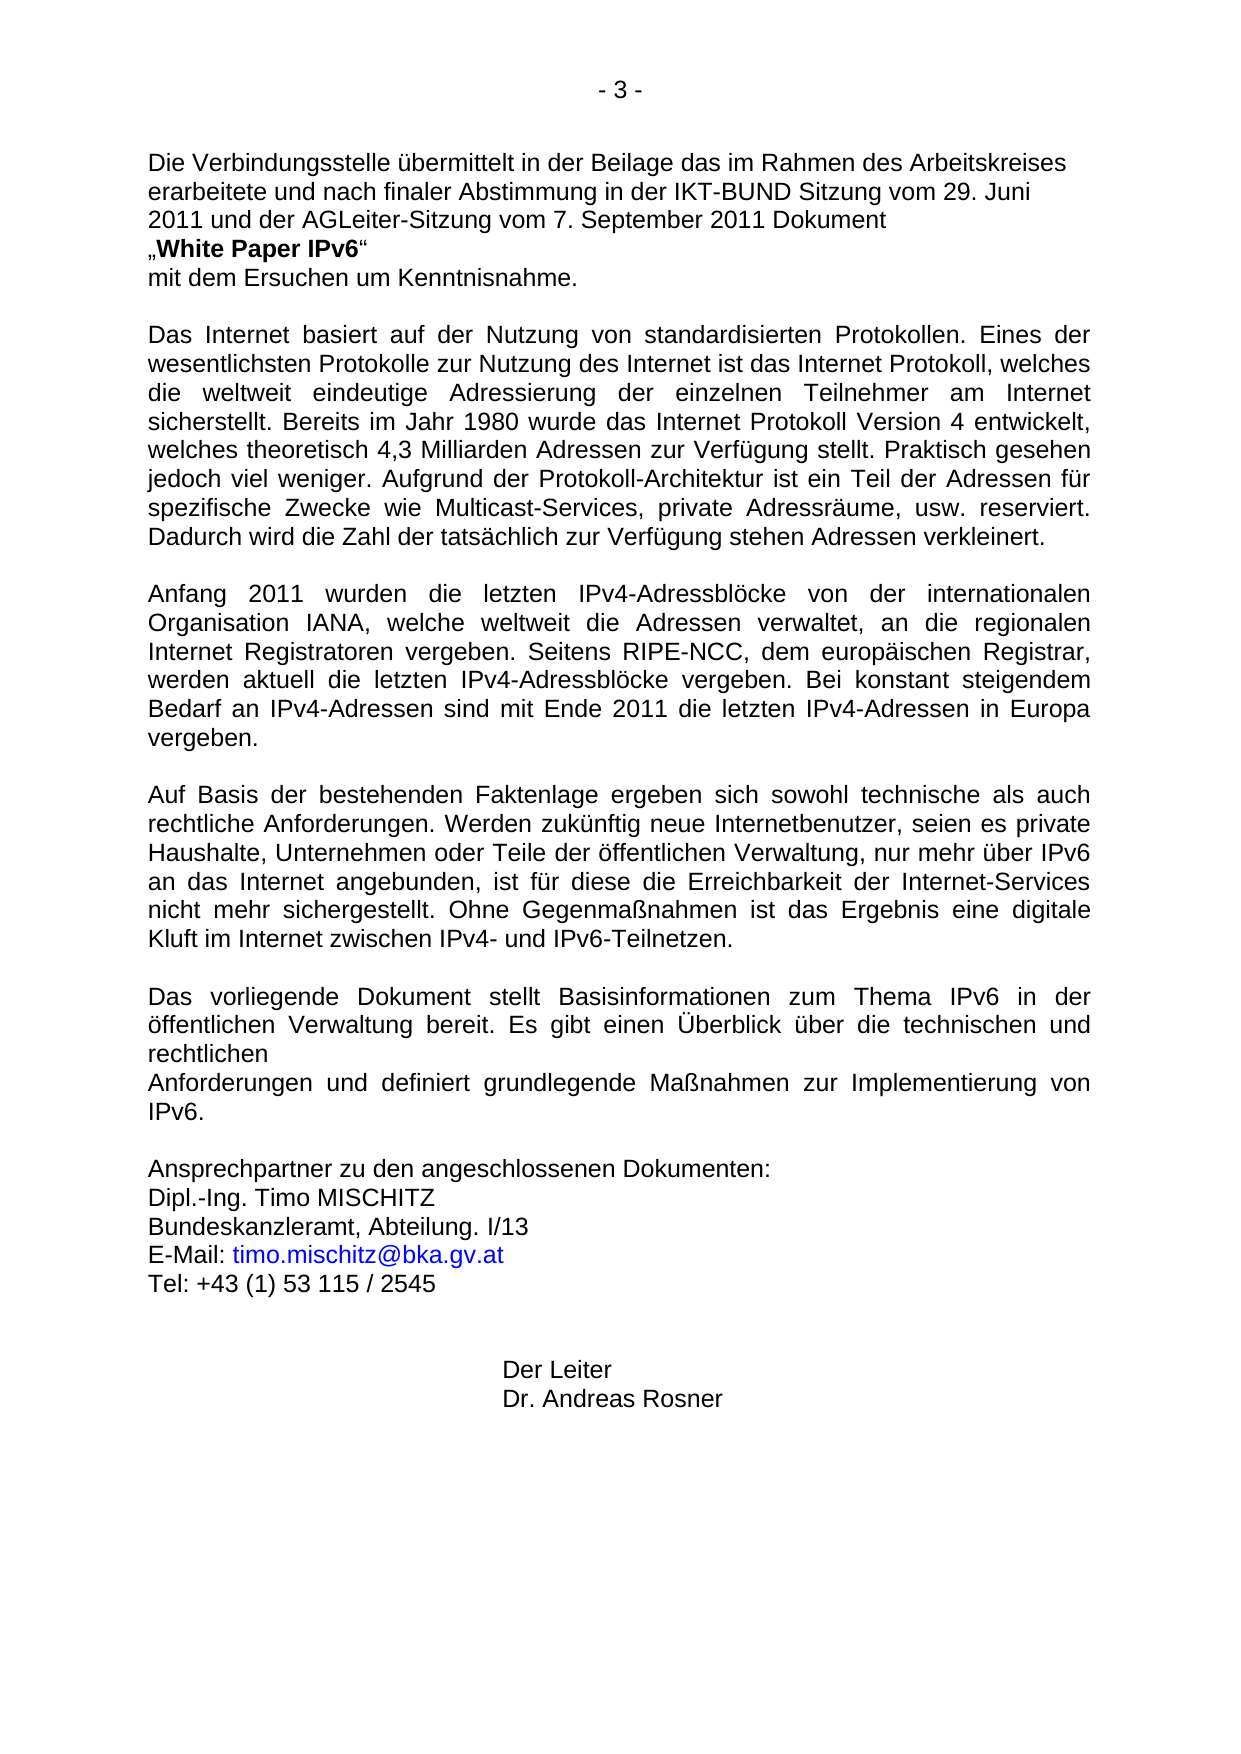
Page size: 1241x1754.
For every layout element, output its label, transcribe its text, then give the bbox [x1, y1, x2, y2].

text Bundeskanzleramt, Abteilung. I/13 [148, 1211, 1092, 1240]
text Das vorliegende Dokument stellt Basisinformationen zum Thema IPv6 in der öffentlichen Verwaltung bereit. Es gibt einen Überblick über die technischen und rechtlichen [148, 981, 1092, 1068]
text Der Leiter [148, 1355, 1092, 1384]
text Auf Basis der bestehenden Faktenlage ergeben sich sowohl technische als auch rechtliche Anforderungen. Werden zukünftig neue Internetbenutzer, seien es private Haushalte, Unternehmen oder Teile der öffentlichen Verwaltung, nur mehr über IPv6 an das Internet angebunden, ist für diese die Erreichbarkeit der Internet-Services nicht mehr sichergestellt. Ohne Gegenmaßnahmen ist das Ergebnis eine digitale Kluft im Internet zwischen IPv4- und IPv6-Teilnetzen. [148, 780, 1092, 953]
text Anfang 2011 wurden die letzten IPv4-Adressblöcke von der internationalen Organisation IANA, welche weltweit die Adressen verwaltet, an die regionalen Internet Registratoren vergeben. Seitens RIPE-NCC, dem europäischen Registrar, werden aktuell die letzten IPv4-Adressblöcke vergeben. Bei konstant steigendem Bedarf an IPv4-Adressen sind mit Ende 2011 die letzten IPv4-Adressen in Europa vergeben. [148, 579, 1092, 751]
text „White Paper IPv6“ [148, 234, 1092, 263]
text Dr. Andreas Rosner [148, 1384, 1092, 1413]
text mit dem Ersuchen um Kenntnisnahme. [148, 263, 1092, 291]
text Dipl.-Ing. Timo MISCHITZ [148, 1183, 1092, 1211]
text Ansprechpartner zu den angeschlossenen Dokumenten: [148, 1154, 1092, 1183]
text Die Verbindungsstelle übermittelt in der Beilage das im Rahmen des Arbeitskreises erarbeitete und nach finaler Abstimmung in der IKT-BUND Sitzung vom 29. Juni 2011 und der AGLeiter-Sitzung vom 7. September 2011 Dokument [148, 148, 1092, 234]
text Anforderungen und definiert grundlegende Maßnahmen zur Implementierung von IPv6. [148, 1068, 1092, 1125]
text Das Internet basiert auf der Nutzung von standardisierten Protokollen. Eines der wesentlichsten Protokolle zur Nutzung des Internet ist das Internet Protokoll, welches die weltweit eindeutige Adressierung der einzelnen Teilnehmer am Internet sicherstellt. Bereits im Jahr 1980 wurde das Internet Protokoll Version 4 entwickelt, welches theoretisch 4,3 Milliarden Adressen zur Verfügung stellt. Praktisch gesehen jedoch viel weniger. Aufgrund der Protokoll-Architektur ist ein Teil der Adressen für spezifische Zwecke wie Multicast-Services, private Adressräume, usw. reserviert. Dadurch wird die Zahl der tatsächlich zur Verfügung stehen Adressen verkleinert. [148, 320, 1092, 550]
text Tel: +43 (1) 53 115 / 2545 [148, 1269, 1092, 1298]
text E-Mail: timo.mischitz@bka.gv.at [148, 1240, 1092, 1269]
